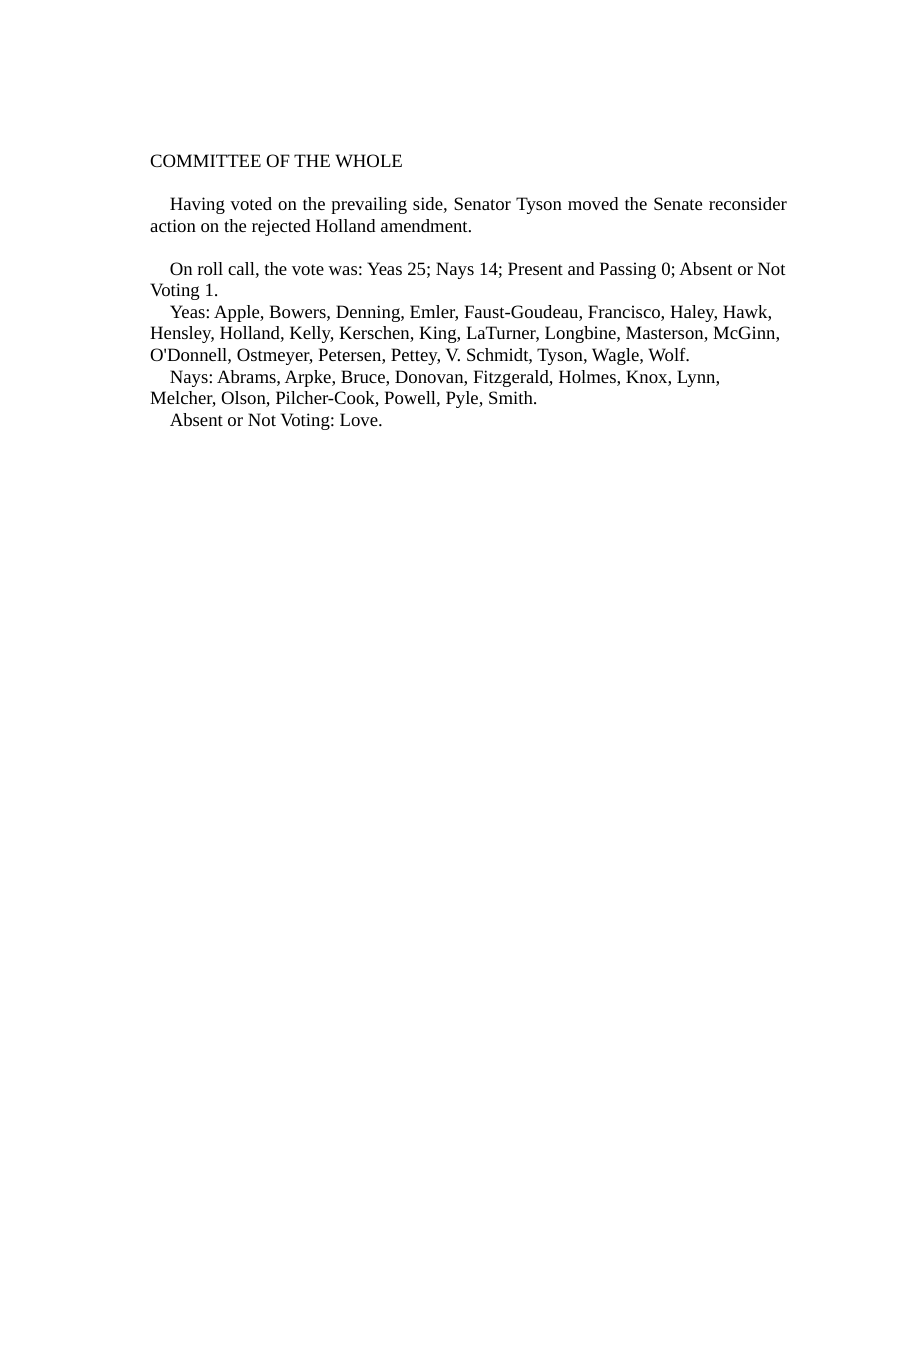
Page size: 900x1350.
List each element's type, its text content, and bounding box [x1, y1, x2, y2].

text Nays: Abrams, Arpke, Bruce, Donovan, Fitzgerald, Holmes, Knox, Lynn, Melcher, Olson, Pilcher-Cook, Powell, Pyle, Smith. [150, 366, 787, 409]
text On roll call, the vote was: Yeas 25; Nays 14; Present and Passing 0; Absent or Not Voting 1. [150, 258, 787, 301]
text Absent or Not Voting: Love. [150, 409, 787, 430]
text COMMITTEE OF THE WHOLE [150, 150, 787, 172]
text Yeas: Apple, Bowers, Denning, Emler, Faust-Goudeau, Francisco, Haley, Hawk, Hensley, Holland, Kelly, Kerschen, King, LaTurner, Longbine, Masterson, McGinn, O'Donnell, Ostmeyer, Petersen, Pettey, V. Schmidt, Tyson, Wagle, Wolf. [150, 301, 787, 366]
text Having voted on the prevailing side, Senator Tyson moved the Senate reconsider action on the rejected Holland amendment. [150, 193, 787, 236]
